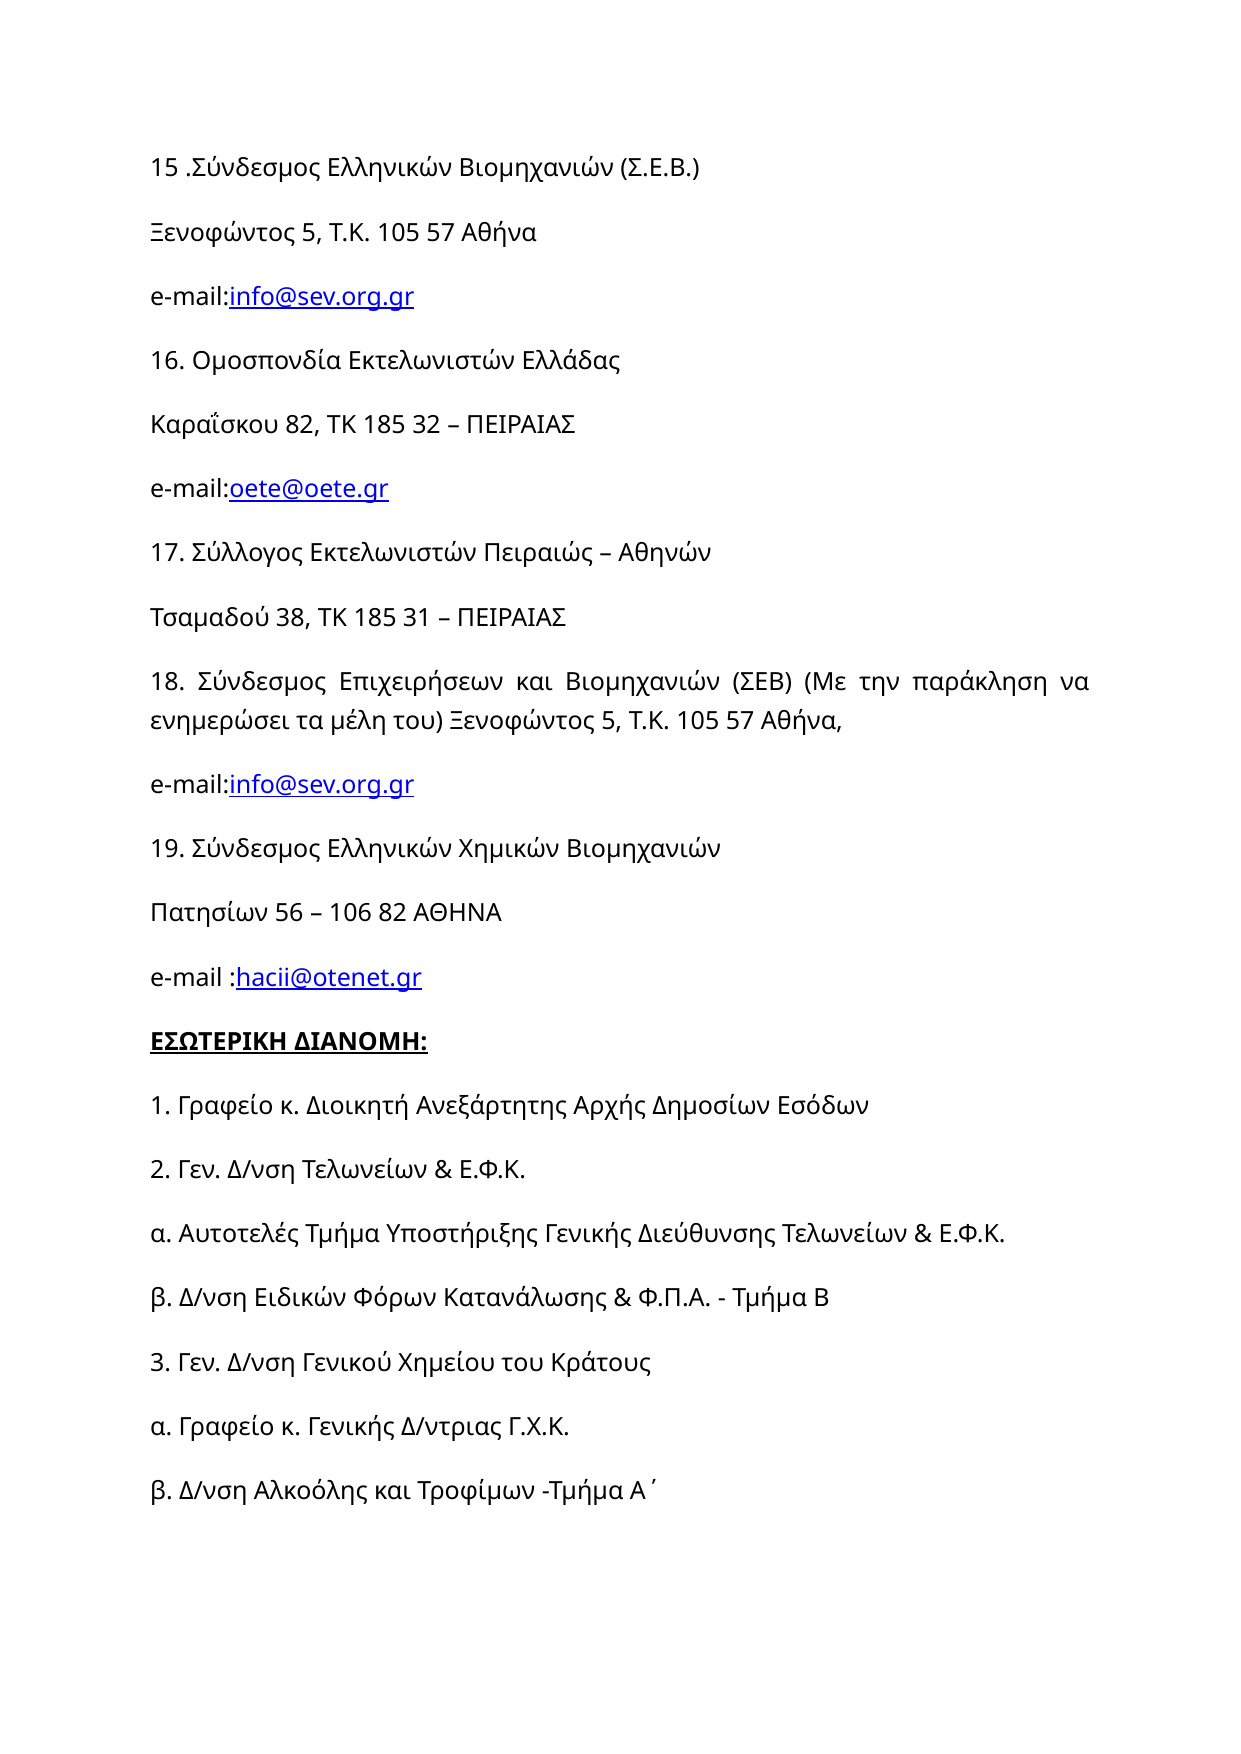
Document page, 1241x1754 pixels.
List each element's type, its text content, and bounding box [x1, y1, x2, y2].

text Πατησίων 56 – 106 82 ΑΘΗΝΑ [150, 895, 1090, 929]
text e-mail :hacii@otenet.gr [150, 959, 1090, 993]
text e-mail:oete@oete.gr [150, 471, 1090, 505]
text 15 .Σύνδεσμος Ελληνικών Βιομηχανιών (Σ.Ε.Β.) [150, 150, 1090, 184]
text e-mail:info@sev.org.gr [150, 767, 1090, 801]
text 16. Ομοσπονδία Εκτελωνιστών Ελλάδας [150, 342, 1090, 377]
text ΕΣΩΤΕΡΙΚΗ ΔΙΑΝΟΜΗ: [150, 1023, 1090, 1057]
text β. Δ/νση Ειδικών Φόρων Κατανάλωσης & Φ.Π.Α. - Τμήμα Β [150, 1280, 1090, 1314]
text Τσαμαδού 38, ΤΚ 185 31 – ΠΕΙΡΑΙΑΣ [150, 599, 1090, 633]
text 1. Γραφείο κ. Διοικητή Ανεξάρτητης Αρχής Δημοσίων Εσόδων [150, 1087, 1090, 1122]
text α. Γραφείο κ. Γενικής Δ/ντριας Γ.Χ.Κ. [150, 1408, 1090, 1442]
text 3. Γεν. Δ/νση Γενικού Χημείου του Κράτους [150, 1344, 1090, 1378]
text 2. Γεν. Δ/νση Τελωνείων & Ε.Φ.Κ. [150, 1152, 1090, 1186]
text α. Αυτοτελές Τμήμα Υποστήριξης Γενικής Διεύθυνσης Τελωνείων & Ε.Φ.Κ. [150, 1216, 1090, 1250]
text e-mail:info@sev.org.gr [150, 278, 1090, 312]
text β. Δ/νση Αλκοόλης και Τροφίμων -Τμήμα Α΄ [150, 1472, 1090, 1507]
text 19. Σύνδεσμος Ελληνικών Χημικών Βιομηχανιών [150, 831, 1090, 865]
text Ξενοφώντος 5, Τ.Κ. 105 57 Αθήνα [150, 214, 1090, 248]
text 18. Σύνδεσμος Επιχειρήσεων και Βιομηχανιών (ΣΕΒ) (Με την παράκληση να ενημερώσει τα μέλη του) Ξενοφώντος 5, Τ.Κ. 105 57 Αθήνα, [150, 663, 1090, 737]
text Καραΐσκου 82, ΤΚ 185 32 – ΠΕΙΡΑΙΑΣ [150, 407, 1090, 441]
text 17. Σύλλογος Εκτελωνιστών Πειραιώς – Αθηνών [150, 535, 1090, 569]
